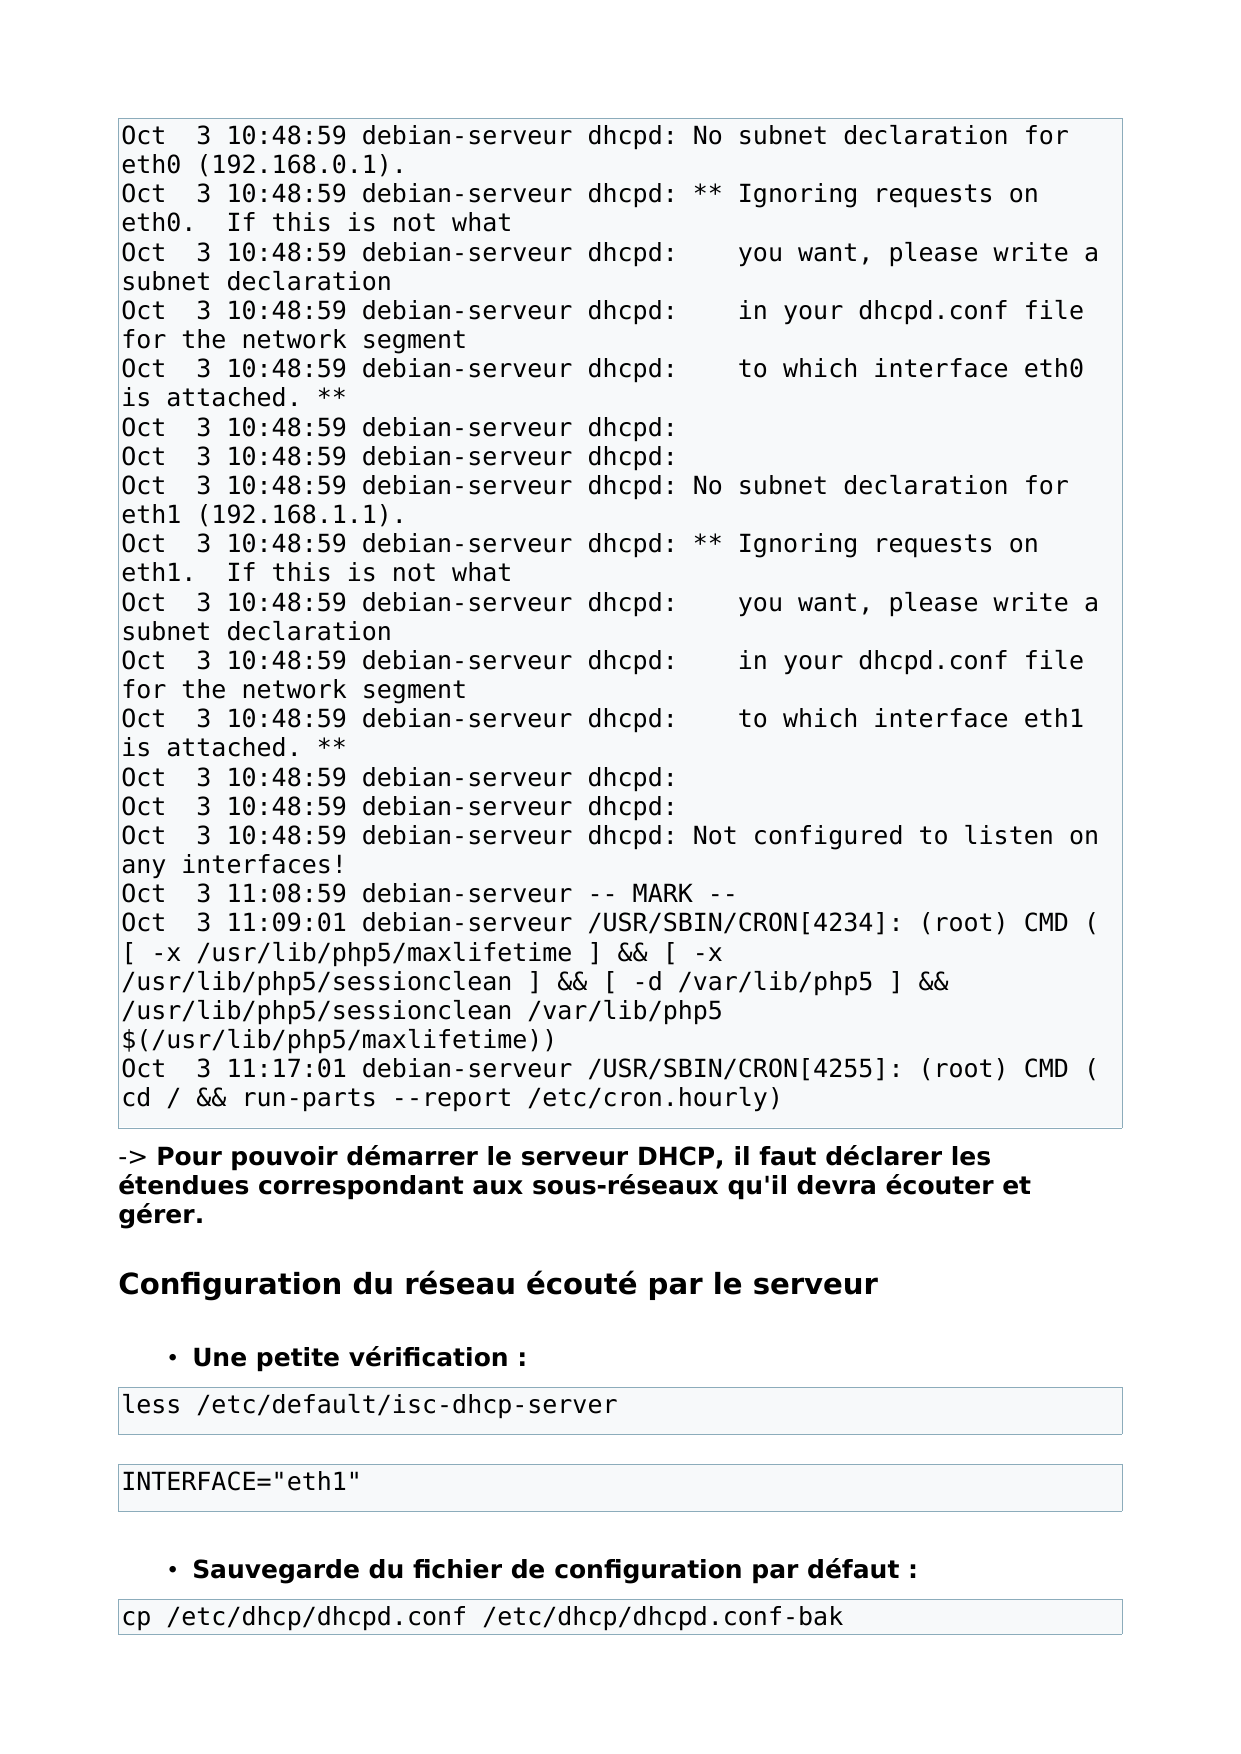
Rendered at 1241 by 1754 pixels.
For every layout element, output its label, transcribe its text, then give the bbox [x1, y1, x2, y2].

table_header Oct 3 10:48:59 debian-serveur dhcpd: No subnet declaration for eth0 (192.168.0.1). Oct 3 10:48:59 debian-serveur dhcpd: ** Ignoring requests on eth0. If this is not what Oct 3 10:48:59 debian-serveur dhcpd: you want, please write a subnet declaration Oct 3 10:48:59 debian-serveur dhcpd: in your dhcpd.conf file for the network segment Oct 3 10:48:59 debian-serveur dhcpd: to which interface eth0 is attached. ** Oct 3 10:48:59 debian-serveur dhcpd: Oct 3 10:48:59 debian-serveur dhcpd: Oct 3 10:48:59 debian-serveur dhcpd: No subnet declaration for eth1 (192.168.1.1). Oct 3 10:48:59 debian-serveur dhcpd: ** Ignoring requests on eth1. If this is not what Oct 3 10:48:59 debian-serveur dhcpd: you want, please write a subnet declaration Oct 3 10:48:59 debian-serveur dhcpd: in your dhcpd.conf file for the network segment Oct 3 10:48:59 debian-serveur dhcpd: to which interface eth1 is attached. ** Oct 3 10:48:59 debian-serveur dhcpd: Oct 3 10:48:59 debian-serveur dhcpd: Oct 3 10:48:59 debian-serveur dhcpd: Not configured to listen on any interfaces! Oct 3 11:08:59 debian-serveur -- MARK -- Oct 3 11:09:01 debian-serveur /USR/SBIN/CRON[4234]: (root) CMD ( [ -x /usr/lib/php5/maxlifetime ] && [ -x /usr/lib/php5/sessionclean ] && [ -d /var/lib/php5 ] && /usr/lib/php5/sessionclean /var/lib/php5 $(/usr/lib/php5/maxlifetime)) Oct 3 11:17:01 debian-serveur /USR/SBIN/CRON[4255]: (root) CMD ( cd / && run-parts --report /etc/cron.hourly) [119, 119, 1122, 1127]
table_header INTERFACE="eth1" [119, 1465, 1122, 1511]
table_header cp /etc/dhcp/dhcpd.conf /etc/dhcp/dhcpd.conf-bak [119, 1600, 1122, 1634]
subtitle Configuration du réseau écouté par le serveur [118, 1267, 1122, 1301]
list Une petite vérification : [177, 1343, 1122, 1372]
list Sauvegarde du fichier de configuration par défaut : [177, 1555, 1122, 1584]
table_header less /etc/default/isc-dhcp-server [119, 1388, 1122, 1434]
text -> Pour pouvoir démarrer le serveur DHCP, il faut déclarer les étendues correspondant aux sous-réseaux qu'il devra écouter et gérer. [118, 1142, 1122, 1230]
